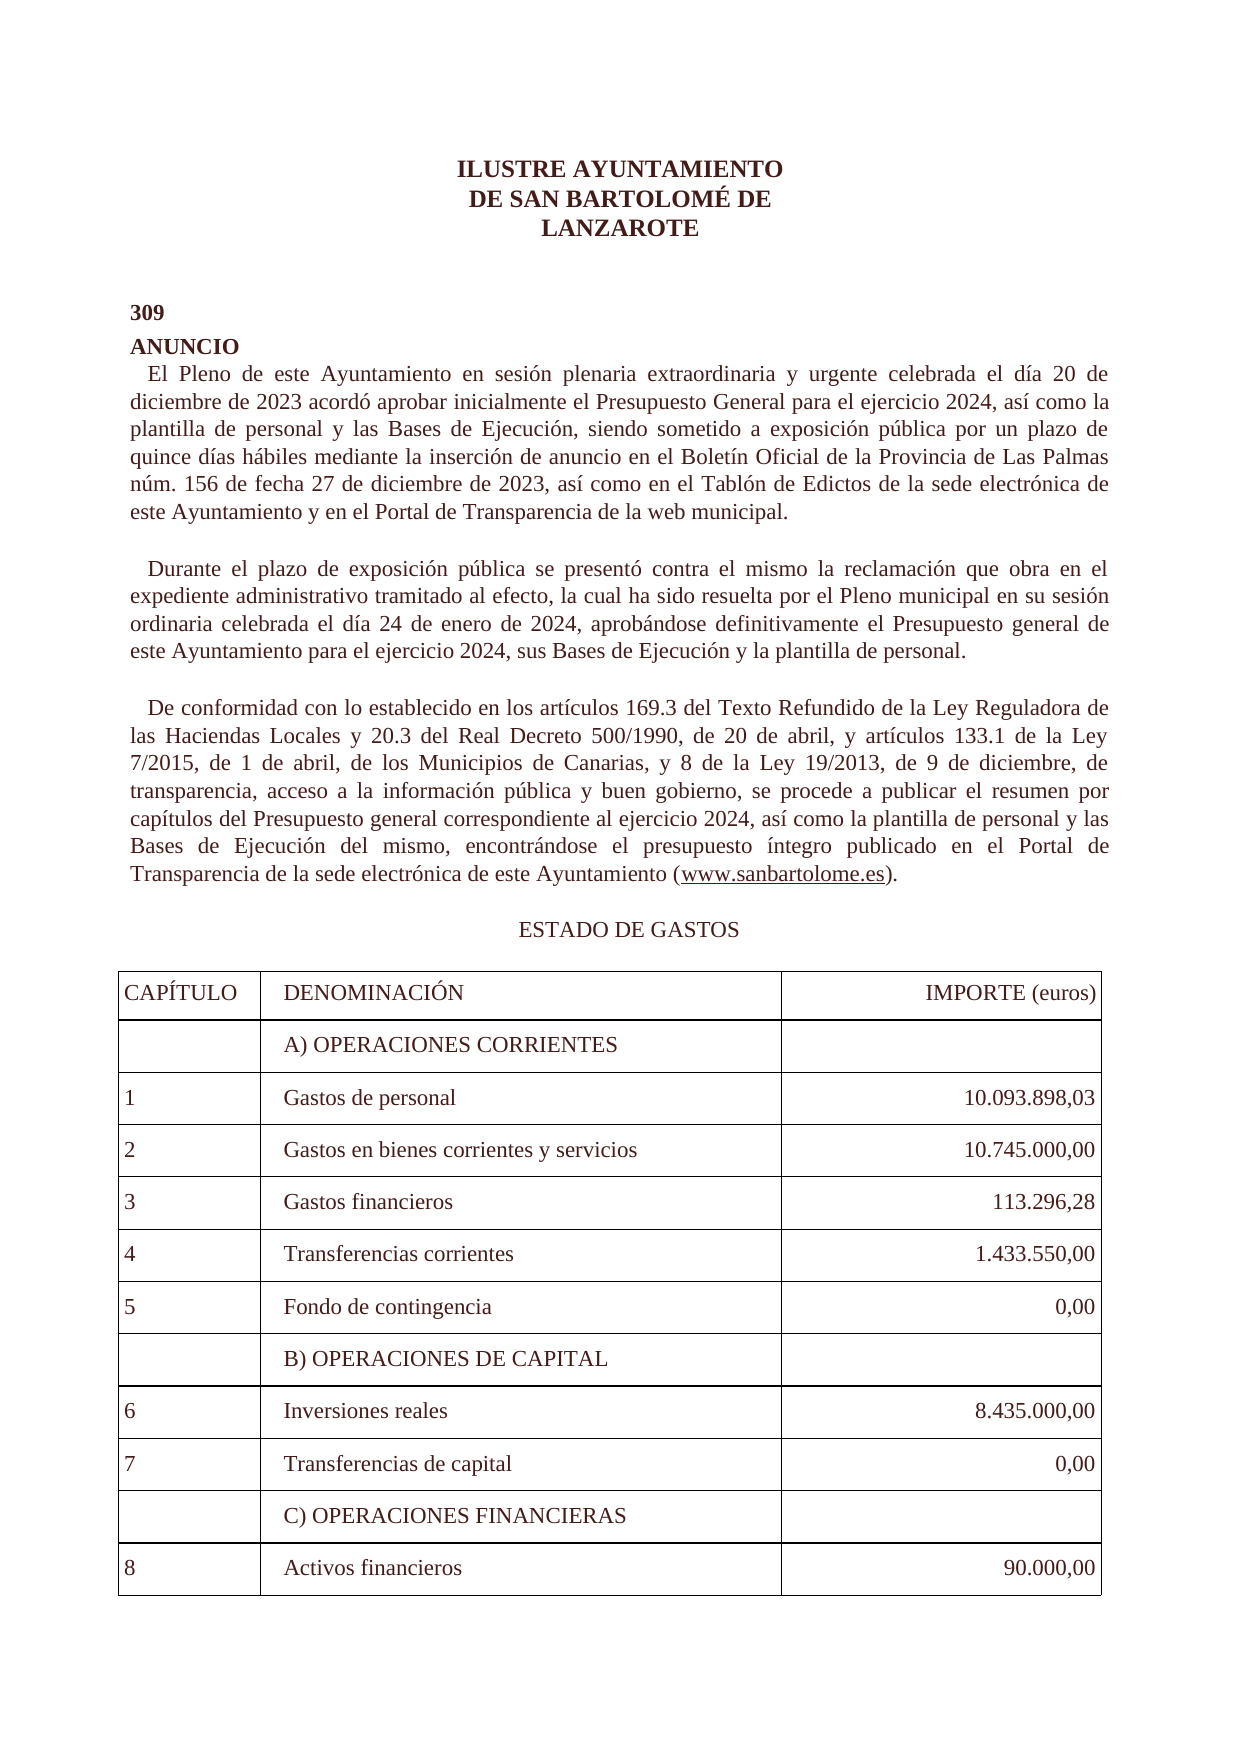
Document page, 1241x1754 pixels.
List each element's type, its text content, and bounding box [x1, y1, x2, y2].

table_cell 6 [119, 1387, 260, 1438]
table_cell [782, 1491, 1101, 1542]
text ESTADO DE GASTOS [399, 917, 859, 943]
table_cell Gastos financieros [261, 1177, 781, 1229]
table_cell Gastos en bienes corrientes y servicios [261, 1125, 781, 1176]
table_cell B) OPERACIONES DE CAPITAL [261, 1334, 781, 1385]
table_cell [119, 1334, 260, 1385]
table_cell [119, 1021, 260, 1072]
table_cell 5 [119, 1282, 260, 1333]
table_cell 0,00 [782, 1282, 1101, 1333]
table_cell Transferencias corrientes [261, 1230, 781, 1281]
table_cell 10.745.000,00 [782, 1125, 1101, 1176]
table_cell 4 [119, 1230, 260, 1281]
text 309 [130, 299, 1122, 325]
table_cell A) OPERACIONES CORRIENTES [261, 1021, 781, 1072]
table_cell [782, 1334, 1101, 1385]
table_cell 10.093.898,03 [782, 1073, 1101, 1124]
table_cell [119, 1491, 260, 1542]
table_cell 1 [119, 1073, 260, 1124]
table_cell Gastos de personal [261, 1073, 781, 1124]
table_cell 8.435.000,00 [782, 1387, 1101, 1438]
text El Pleno de este Ayuntamiento en sesión plenaria extraordinaria y urgente celebrada el día 20 de diciembre de 2023 acordó aprobar inicialmente el Presupuesto General para el ejercicio 2024, así como la plantilla de personal y las Bases de Ejecución, siendo sometido a exposición pública por un plazo de quince días hábiles mediante la inserción de anuncio en el Boletín Oficial de la Provincia de Las Palmas núm. 156 de fecha 27 de diciembre de 2023, así como en el Tablón de Edictos de la sede electrónica de este Ayuntamiento y en el Portal de Transparencia de la web municipal. [130, 360, 1111, 524]
table_cell 2 [119, 1125, 260, 1176]
table_cell 3 [119, 1177, 260, 1229]
table_header CAPÍTULO [119, 972, 260, 1019]
table_cell Fondo de contingencia [261, 1282, 781, 1333]
table_cell Activos financieros [261, 1544, 781, 1595]
text DE SAN BARTOLOMÉ DE LANZAROTE [399, 184, 841, 241]
table_cell C) OPERACIONES FINANCIERAS [261, 1491, 781, 1542]
table_header DENOMINACIÓN [261, 972, 781, 1019]
table_cell 0,00 [782, 1439, 1101, 1490]
table_cell 113.296,28 [782, 1177, 1101, 1229]
text De conformidad con lo establecido en los artículos 169.3 del Texto Refundido de la Ley Reguladora de las Haciendas Locales y 20.3 del Real Decreto 500/1990, de 20 de abril, y artículos 133.1 de la Ley 7/2015, de 1 de abril, de los Municipios de Canarias, y 8 de la Ley 19/2013, de 9 de diciembre, de transparencia, acceso a la información pública y buen gobierno, se procede a publicar el resumen por capítulos del Presupuesto general correspondiente al ejercicio 2024, así como la plantilla de personal y las Bases de Ejecución del mismo, encontrándose el presupuesto íntegro publicado en el Portal de Transparencia de la sede electrónica de este Ayuntamiento (www.sanbartolome.es). [130, 694, 1111, 886]
table_cell Inversiones reales [261, 1387, 781, 1438]
table_cell 90.000,00 [782, 1544, 1101, 1595]
table_cell Transferencias de capital [261, 1439, 781, 1490]
table_cell 7 [119, 1439, 260, 1490]
text Durante el plazo de exposición pública se presentó contra el mismo la reclamación que obra en el expediente administrativo tramitado al efecto, la cual ha sido resuelta por el Pleno municipal en su sesión ordinaria celebrada el día 24 de enero de 2024, aprobándose definitivamente el Presupuesto general de este Ayuntamiento para el ejercicio 2024, sus Bases de Ejecución y la plantilla de personal. [130, 555, 1111, 664]
text ILUSTRE AYUNTAMIENTO [399, 154, 841, 182]
table_cell [782, 1021, 1101, 1072]
text ANUNCIO [130, 333, 1122, 359]
table_header IMPORTE (euros) [782, 972, 1101, 1019]
table_cell 8 [119, 1544, 260, 1595]
table_cell 1.433.550,00 [782, 1230, 1101, 1281]
